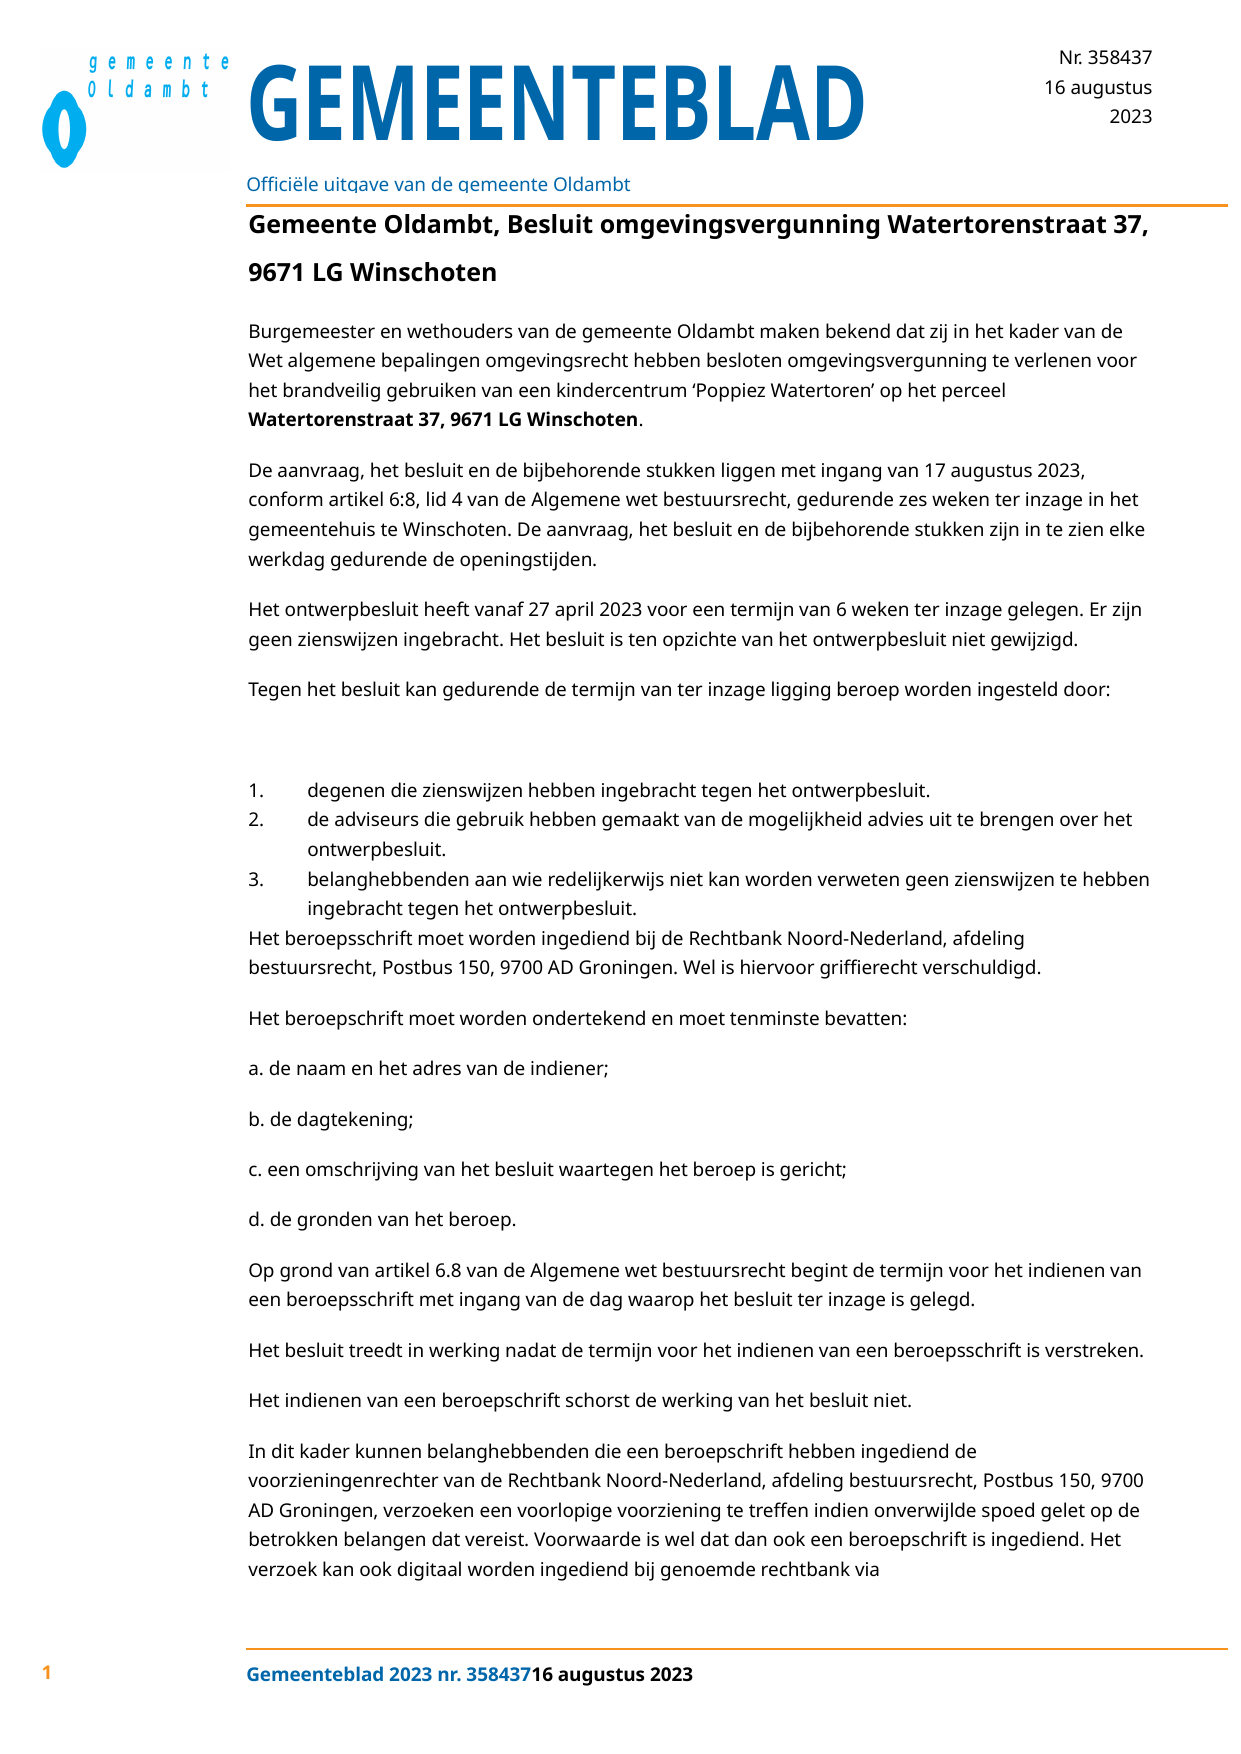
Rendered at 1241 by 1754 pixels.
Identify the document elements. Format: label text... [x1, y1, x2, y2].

list degenen die zienswijzen hebben ingebracht tegen het ontwerpbesluit. [248, 777, 1152, 803]
text Het ontwerpbesluit heeft vanaf 27 april 2023 voor een termijn van 6 weken ter inzage gelegen. Er zijn geen zienswijzen ingebracht. Het besluit is ten opzichte van het ontwerpbesluit niet gewijzigd. [248, 596, 1152, 652]
text Gemeente Oldambt, Besluit omgevingsvergunning Watertorenstraat 37, 9671 LG Winschoten [248, 207, 1152, 288]
list de adviseurs die gebruik hebben gemaakt van de mogelijkheid advies uit te brengen over het ontwerpbesluit. [248, 807, 1152, 862]
text Op grond van artikel 6.8 van de Algemene wet bestuursrecht begint de termijn voor het indienen van een beroepsschrift met ingang van de dag waarop het besluit ter inzage is gelegd. [248, 1257, 1152, 1312]
text Het indienen van een beroepschrift schorst de werking van het besluit niet. [248, 1387, 1152, 1413]
text Het beroepschrift moet worden ondertekend en moet tenminste bevatten: [248, 1005, 1152, 1031]
text d. de gronden van het beroep. [248, 1207, 1152, 1232]
text Het besluit treedt in werking nadat de termijn voor het indienen van een beroepsschrift is verstreken. [248, 1337, 1152, 1363]
text b. de dagtekening; [248, 1106, 1152, 1132]
text De aanvraag, het besluit en de bijbehorende stukken liggen met ingang van 17 augustus 2023, conform artikel 6:8, lid 4 van de Algemene wet bestuursrecht, gedurende zes weken ter inzage in het gemeentehuis te Winschoten. De aanvraag, het besluit en de bijbehorende stukken zijn in te zien elke werkdag gedurende de openingstijden. [248, 457, 1152, 572]
text a. de naam en het adres van de indiener; [248, 1055, 1152, 1081]
text Tegen het besluit kan gedurende de termijn van ter inzage ligging beroep worden ingesteld door: [248, 676, 1152, 702]
text c. een omschrijving van het besluit waartegen het beroep is gericht; [248, 1156, 1152, 1182]
list belanghebbenden aan wie redelijkerwijs niet kan worden verweten geen zienswijzen te hebben ingebracht tegen het ontwerpbesluit. [248, 866, 1152, 921]
picture [41, 47, 231, 172]
text In dit kader kunnen belanghebbenden die een beroepschrift hebben ingediend de voorzieningenrechter van de Rechtbank Noord-Nederland, afdeling bestuurs­recht, Postbus 150, 9700 AD Groningen, verzoeken een voorlopige voorziening te treffen indien onverwijlde spoed gelet op de betrokken belangen dat vereist. Voorwaarde is wel dat dan ook een beroepschrift is ingediend. Het verzoek kan ook digitaal worden ingediend bij genoemde rechtbank via [248, 1438, 1152, 1582]
text Het beroepsschrift moet worden ingediend bij de Rechtbank Noord-Nederland, afdeling bestuursrecht, Postbus 150, 9700 AD Groningen. Wel is hiervoor griffierecht verschuldigd. [248, 925, 1152, 980]
text Burgemeester en wethouders van de gemeente Oldambt maken bekend dat zij in het kader van de Wet algemene bepalingen omgevingsrecht hebben besloten omgevingsvergunning te verlenen voor het brandveilig gebruiken van een kindercentrum ‘Poppiez Watertoren’ op het perceel Watertorenstraat 37, 9671 LG Winschoten. [248, 318, 1152, 432]
